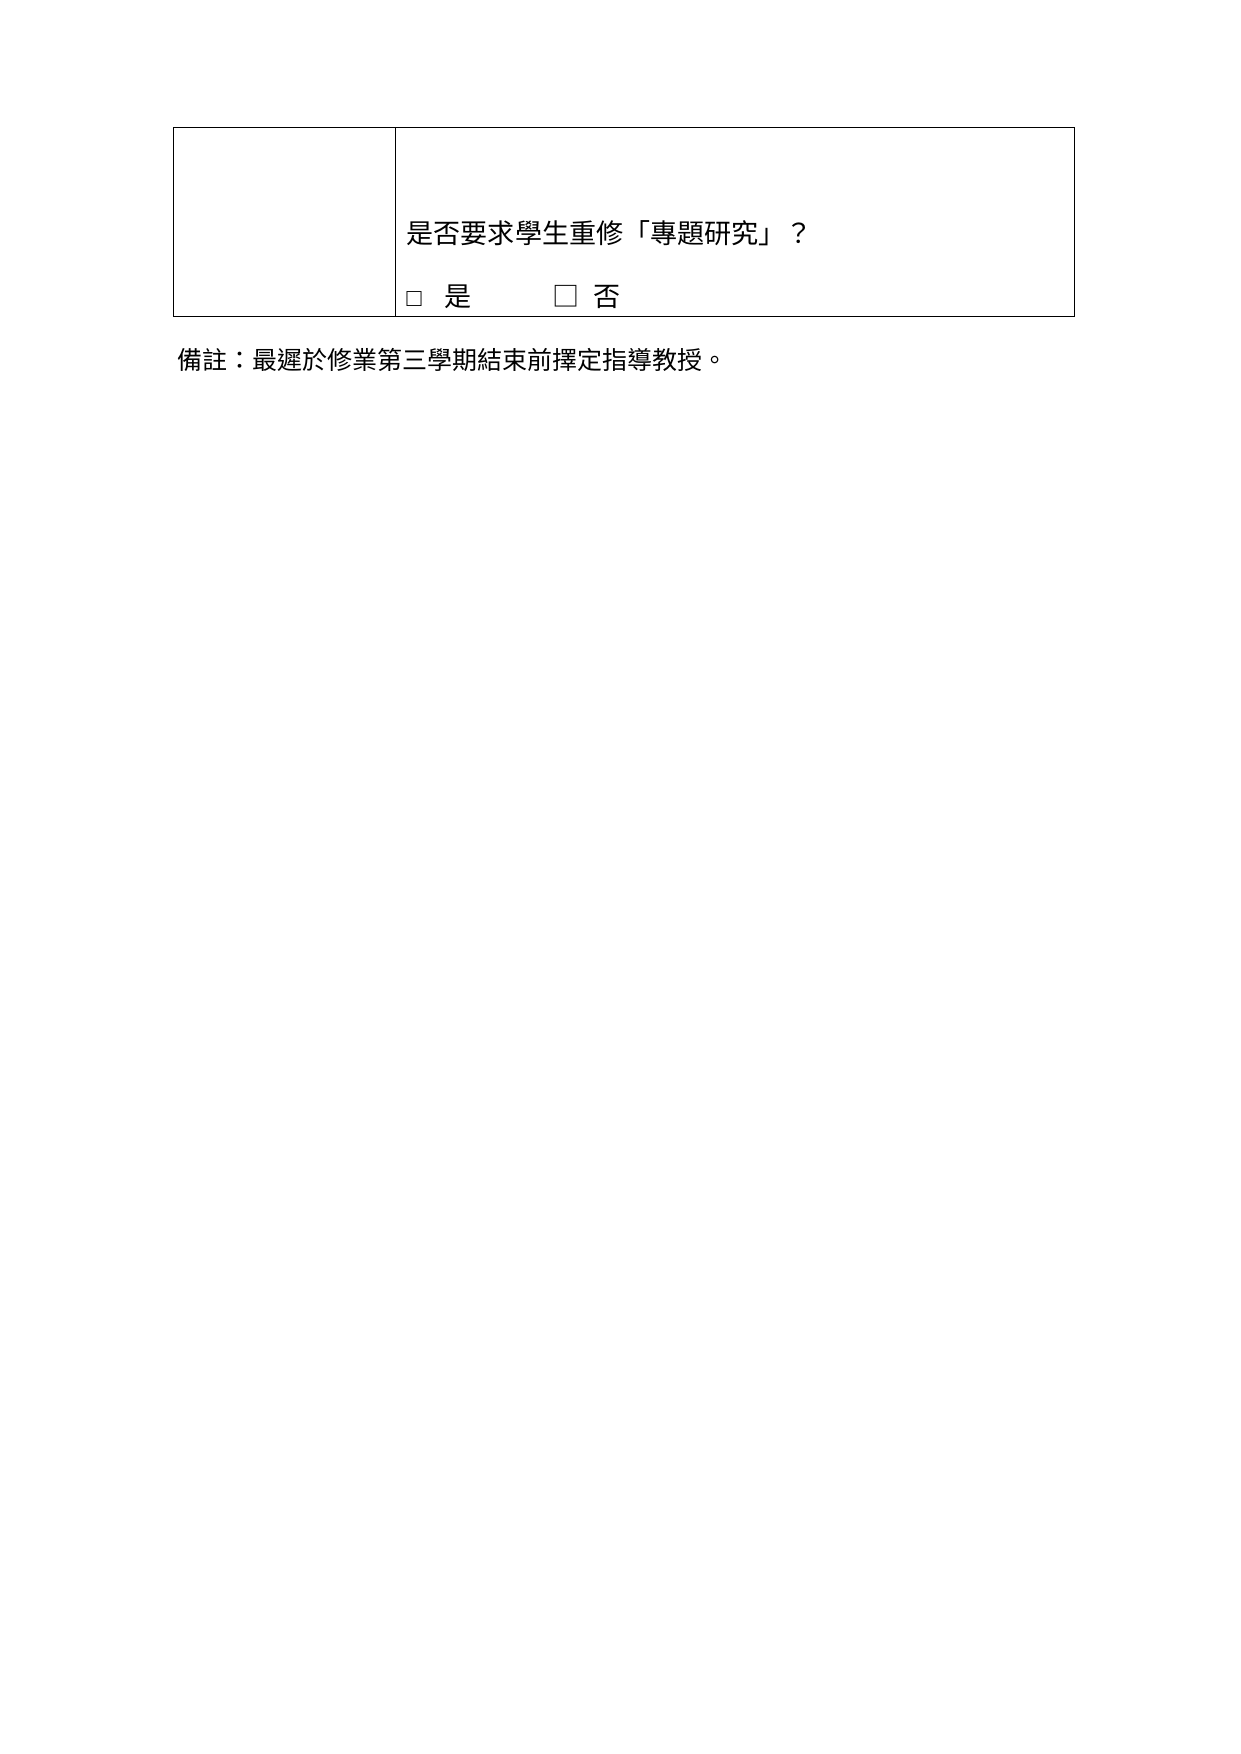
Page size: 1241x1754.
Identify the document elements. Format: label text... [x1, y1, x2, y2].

text 備註：最遲於修業第三學期結束前擇定指導教授。 [177, 317, 1063, 379]
table_cell [174, 128, 395, 316]
table_cell 是否要求學生重修「專題研究」？ 是 □ 否 [396, 128, 1074, 316]
